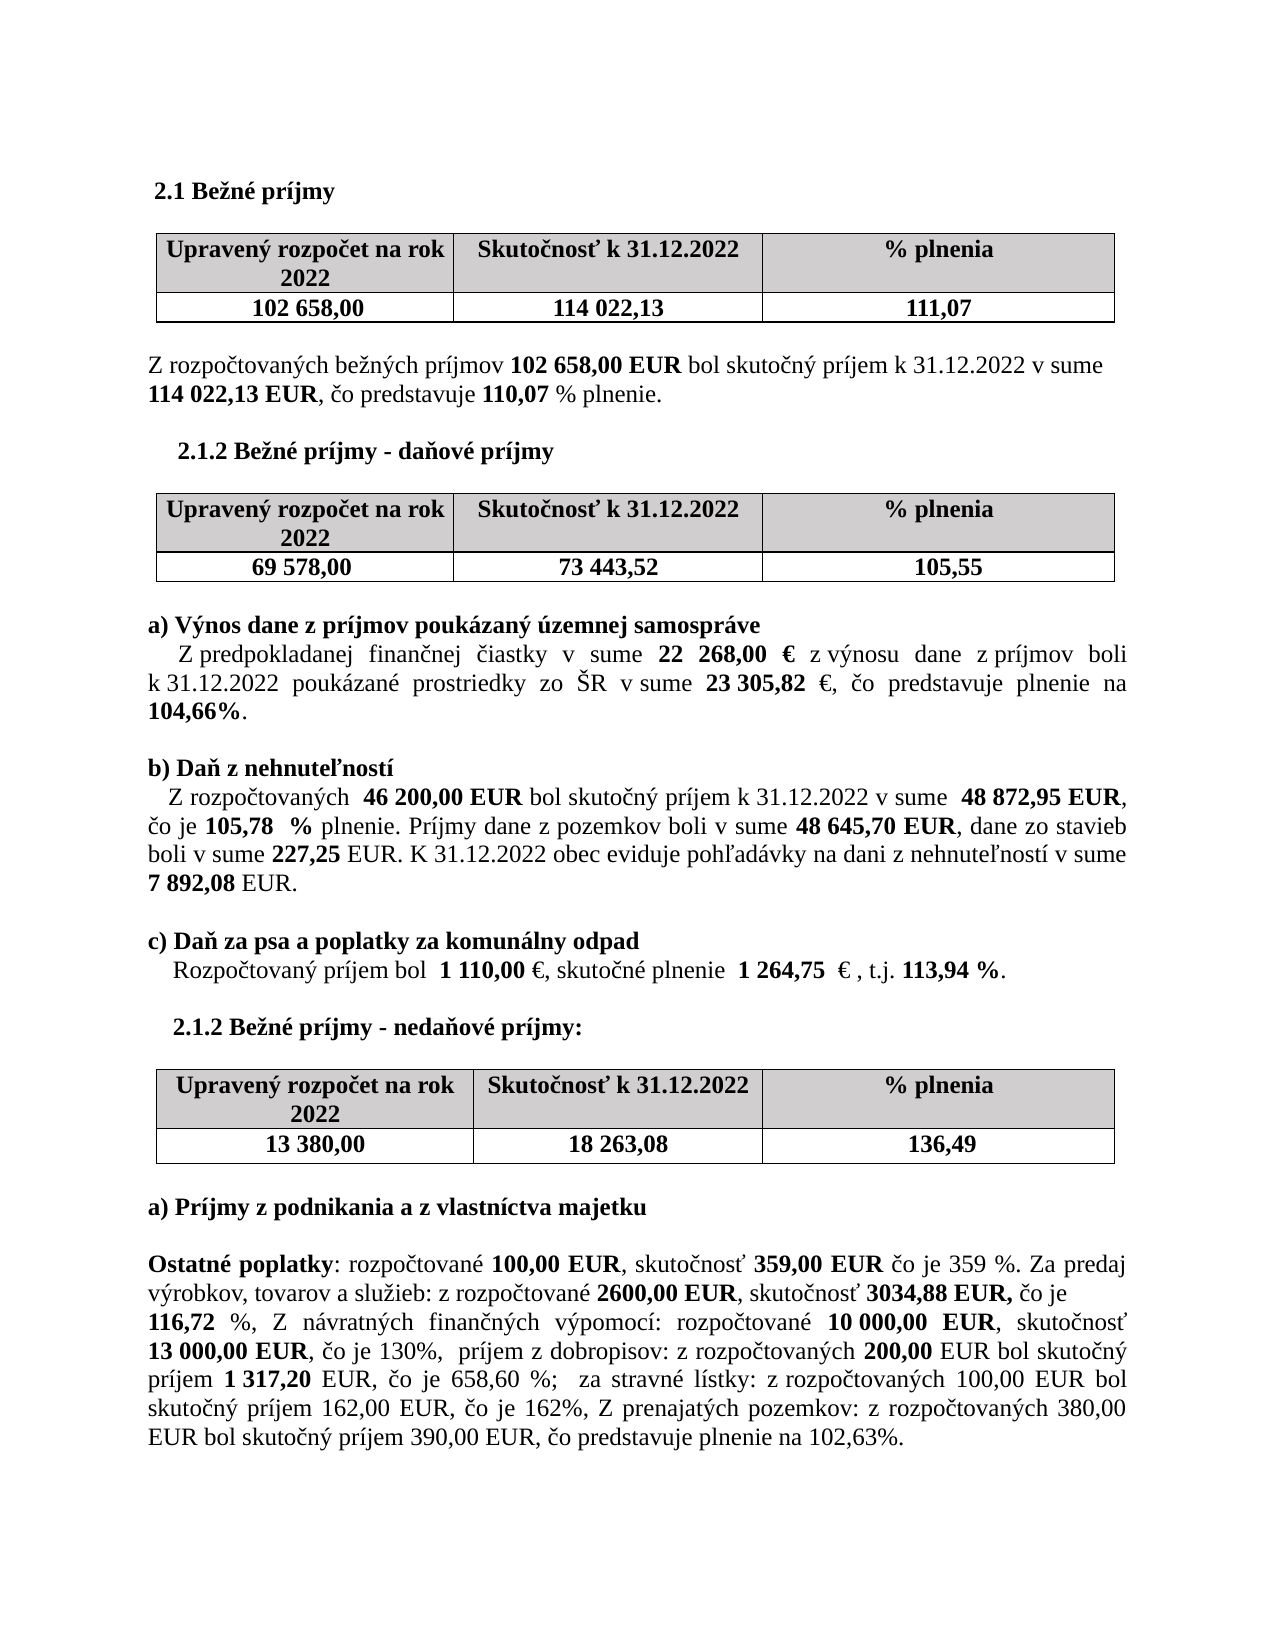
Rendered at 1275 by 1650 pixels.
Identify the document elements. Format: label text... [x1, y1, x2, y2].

text 114 022,13 EUR, čo predstavuje 110,07 % plnenie. [148, 379, 1127, 408]
table_header % plnenia [763, 234, 1114, 292]
table_cell 13 380,00 [157, 1129, 473, 1163]
text 2.1 Bežné príjmy [148, 176, 1127, 205]
table_cell 136,49 [763, 1129, 1114, 1163]
table_cell 102 658,00 [157, 293, 453, 321]
table_cell 105,55 [763, 553, 1114, 581]
text Ostatné poplatky: rozpočtované 100,00 EUR, skutočnosť 359,00 EUR čo je 359 %. Za predaj výrobkov, tovarov a služieb: z rozpočtované 2600,00 EUR, skutočnosť 3034,88 EUR, čo je [148, 1249, 1127, 1307]
text Z rozpočtovaných 46 200,00 EUR bol skutočný príjem k 31.12.2022 v sume 48 872,95 EUR, čo je 105,78 % plnenie. Príjmy dane z pozemkov boli v sume 48 645,70 EUR, dane zo stavieb boli v sume 227,25 EUR. K 31.12.2022 obec eviduje pohľadávky na dani z nehnuteľností v sume 7 892,08 EUR. [148, 782, 1127, 897]
table_cell 111,07 [763, 293, 1114, 321]
text a) Výnos dane z príjmov poukázaný územnej samospráve [148, 610, 1127, 639]
text c) Daň za psa a poplatky za komunálny odpad [148, 926, 1127, 955]
table_header Upravený rozpočet na rok 2022 [157, 234, 453, 292]
text 2.1.2 Bežné príjmy - daňové príjmy [177, 436, 1127, 465]
table_header % plnenia [763, 1070, 1114, 1128]
text Z predpokladanej finančnej čiastky v sume 22 268,00 € z výnosu dane z príjmov boli k 31.12.2022 poukázané prostriedky zo ŠR v sume 23 305,82 €, čo predstavuje plnenie na 104,66%. [148, 639, 1127, 725]
table_cell 69 578,00 [157, 553, 453, 581]
table_cell 18 263,08 [474, 1129, 762, 1163]
text Z rozpočtovaných bežných príjmov 102 658,00 EUR bol skutočný príjem k 31.12.2022 v sume [148, 351, 1127, 379]
table_header % plnenia [763, 494, 1114, 551]
table_header Upravený rozpočet na rok 2022 [157, 494, 453, 551]
table_cell 114 022,13 [454, 293, 762, 321]
text Rozpočtovaný príjem bol 1 110,00 €, skutočné plnenie 1 264,75 € , t.j. 113,94 %. [148, 955, 1127, 983]
table_header Skutočnosť k 31.12.2022 [454, 494, 762, 551]
text a) Príjmy z podnikania a z vlastníctva majetku [148, 1192, 1127, 1221]
table_header Skutočnosť k 31.12.2022 [454, 234, 762, 292]
text 116,72 %, Z návratných finančných výpomocí: rozpočtované 10 000,00 EUR, skutočnosť 13 000,00 EUR, čo je 130%, príjem z dobropisov: z rozpočtovaných 200,00 EUR bol skutočný príjem 1 317,20 EUR, čo je 658,60 %; za stravné lístky: z rozpočtovaných 100,00 EUR bol skutočný príjem 162,00 EUR, čo je 162%, Z prenajatých pozemkov: z rozpočtovaných 380,00 EUR bol skutočný príjem 390,00 EUR, čo predstavuje plnenie na 102,63%. [148, 1307, 1127, 1451]
table_cell 73 443,52 [454, 553, 762, 581]
table_header Skutočnosť k 31.12.2022 [474, 1070, 762, 1128]
text b) Daň z nehnuteľností [148, 753, 1127, 782]
text 2.1.2 Bežné príjmy - nedaňové príjmy: [148, 1012, 1127, 1040]
table_header Upravený rozpočet na rok 2022 [157, 1070, 473, 1128]
